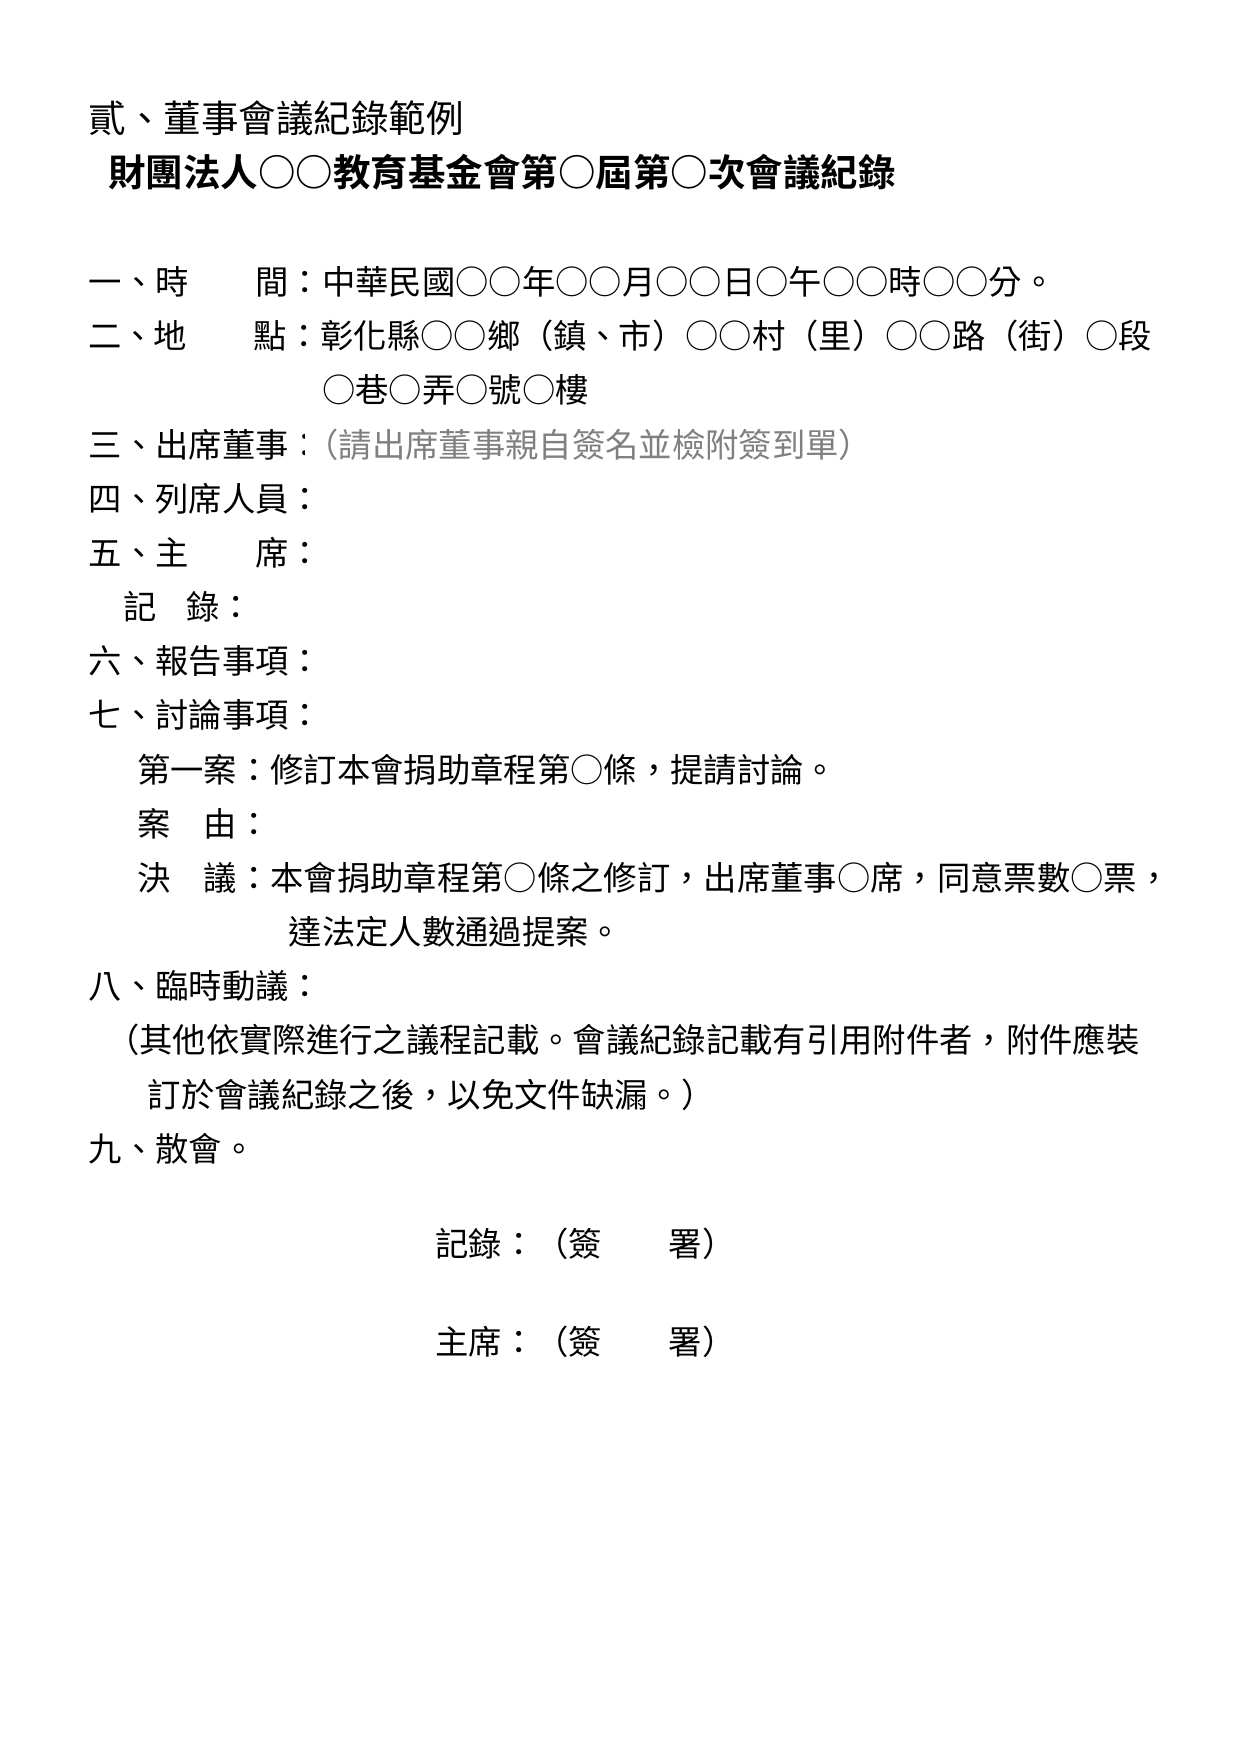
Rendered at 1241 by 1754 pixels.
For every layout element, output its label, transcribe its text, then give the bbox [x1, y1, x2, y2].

text 案 由： [89, 793, 1152, 847]
text 記 錄： [89, 576, 1152, 630]
text 決 議：本會捐助章程第○條之修訂，出席董事○席，同意票數○票，達法定人數通過提案。 [89, 847, 1152, 955]
text 六、報告事項： [89, 630, 1152, 684]
text 第一案：修訂本會捐助章程第○條，提請討論。 [89, 739, 1152, 793]
text 貳、董事會議紀錄範例 [89, 89, 1152, 143]
text 九、散會。 [89, 1118, 1152, 1172]
text 七、討論事項： [89, 684, 1152, 739]
text 主席：（簽 署） [89, 1311, 1152, 1365]
text 八、臨時動議： [89, 955, 1152, 1009]
text 記錄：（簽 署） [89, 1217, 1152, 1266]
text 五、主 席： [89, 522, 1152, 576]
text 三、出席董事：（請出席董事親自簽名並檢附簽到單） [89, 414, 1152, 468]
text 一、時 間：中華民國○○年○○月○○日○午○○時○○分。 [89, 251, 1152, 305]
text 二、地 點：彰化縣○○鄉（鎮、市）○○村（里）○○路（街）○段○巷○弄○號○樓 [89, 305, 1152, 414]
text （其他依實際進行之議程記載。會議紀錄記載有引用附件者，附件應裝訂於會議紀錄之後，以免文件缺漏。） [89, 1009, 1152, 1118]
text 四、列席人員： [89, 468, 1152, 522]
text 財團法人○○教育基金會第○屆第○次會議紀錄 [89, 143, 1152, 197]
